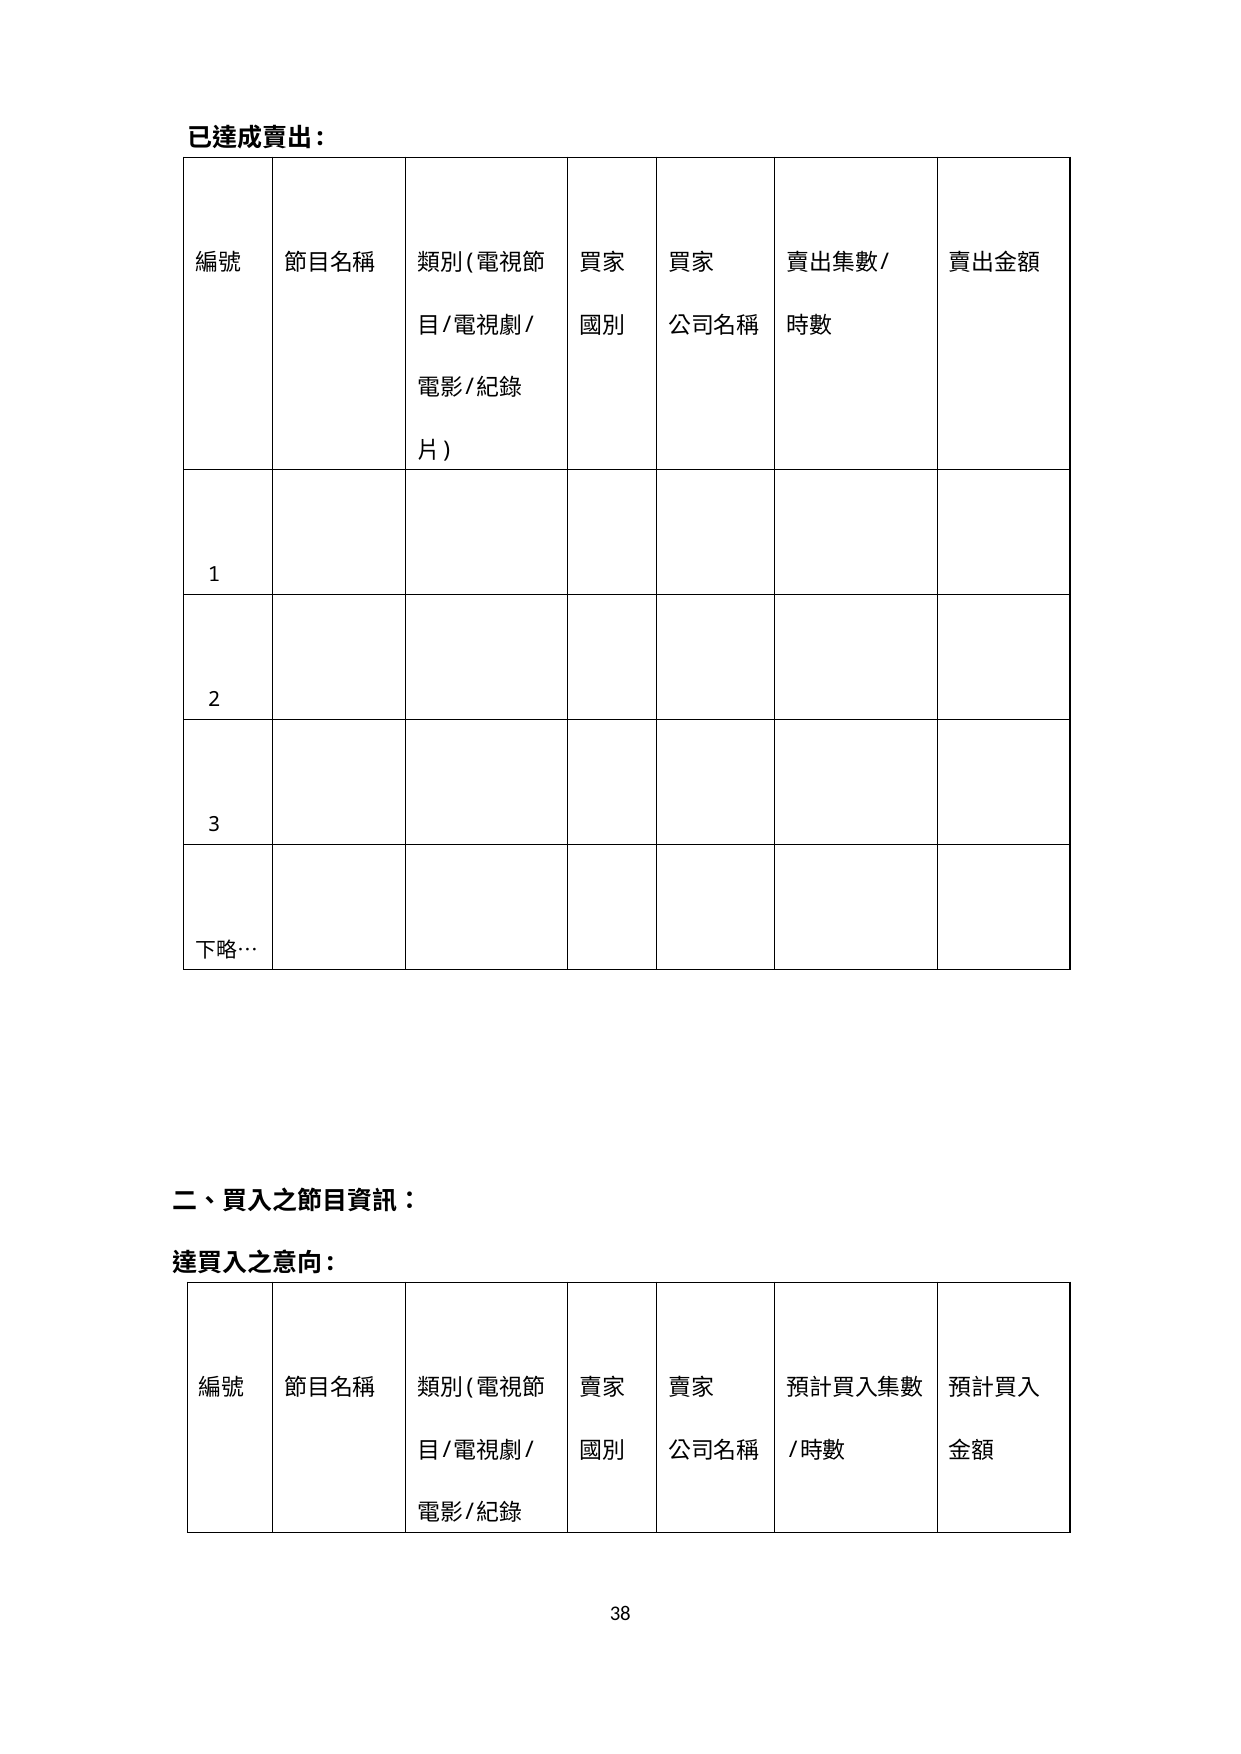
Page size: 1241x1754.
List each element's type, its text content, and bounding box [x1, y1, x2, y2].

table_cell [273, 720, 405, 844]
table_header 節目名稱 [273, 1283, 405, 1532]
table_header 類別(電視節目/電視劇/電影/紀錄片) [406, 158, 567, 469]
table_cell [938, 470, 1069, 594]
table_header 預計買入金額 [938, 1283, 1069, 1532]
table_header 編號 [188, 1283, 272, 1532]
table_cell [406, 720, 567, 844]
table_cell [938, 595, 1069, 719]
table_cell [568, 845, 656, 969]
table_header 賣家國別 [568, 1283, 656, 1532]
table_header 預計買入集數/時數 [775, 1283, 937, 1532]
table_cell [775, 595, 937, 719]
table_header 賣家 公司名稱 [657, 1283, 774, 1532]
table_header 買家 國別 [568, 158, 656, 469]
table_header 買家 公司名稱 [657, 158, 774, 469]
table_cell 下略… [184, 845, 272, 969]
table_header 編號 [184, 158, 272, 469]
table_header 賣出金額 [938, 158, 1069, 469]
table_cell [775, 470, 937, 594]
table_cell [273, 595, 405, 719]
table_cell [273, 470, 405, 594]
table_cell [406, 845, 567, 969]
text 二、買入之節目資訊： [173, 1157, 1053, 1219]
table_cell [657, 720, 774, 844]
table_cell [568, 595, 656, 719]
table_cell [568, 470, 656, 594]
table_cell [775, 720, 937, 844]
text 已達成賣出: [187, 94, 1053, 157]
table_cell 2 [184, 595, 272, 719]
table_cell [938, 845, 1069, 969]
table_header 賣出集數/ 時數 [775, 158, 937, 469]
table_cell [273, 845, 405, 969]
table_cell [657, 595, 774, 719]
table_cell [657, 470, 774, 594]
text 達買入之意向: [173, 1219, 1053, 1282]
table_cell 3 [184, 720, 272, 844]
table_cell [775, 845, 937, 969]
table_header 類別(電視節目/電視劇/電影/紀錄 [406, 1283, 567, 1532]
table_cell [406, 595, 567, 719]
table_cell [406, 470, 567, 594]
table_cell [657, 845, 774, 969]
table_cell 1 [184, 470, 272, 594]
table_header 節目名稱 [273, 158, 405, 469]
table_cell [568, 720, 656, 844]
table_cell [938, 720, 1069, 844]
